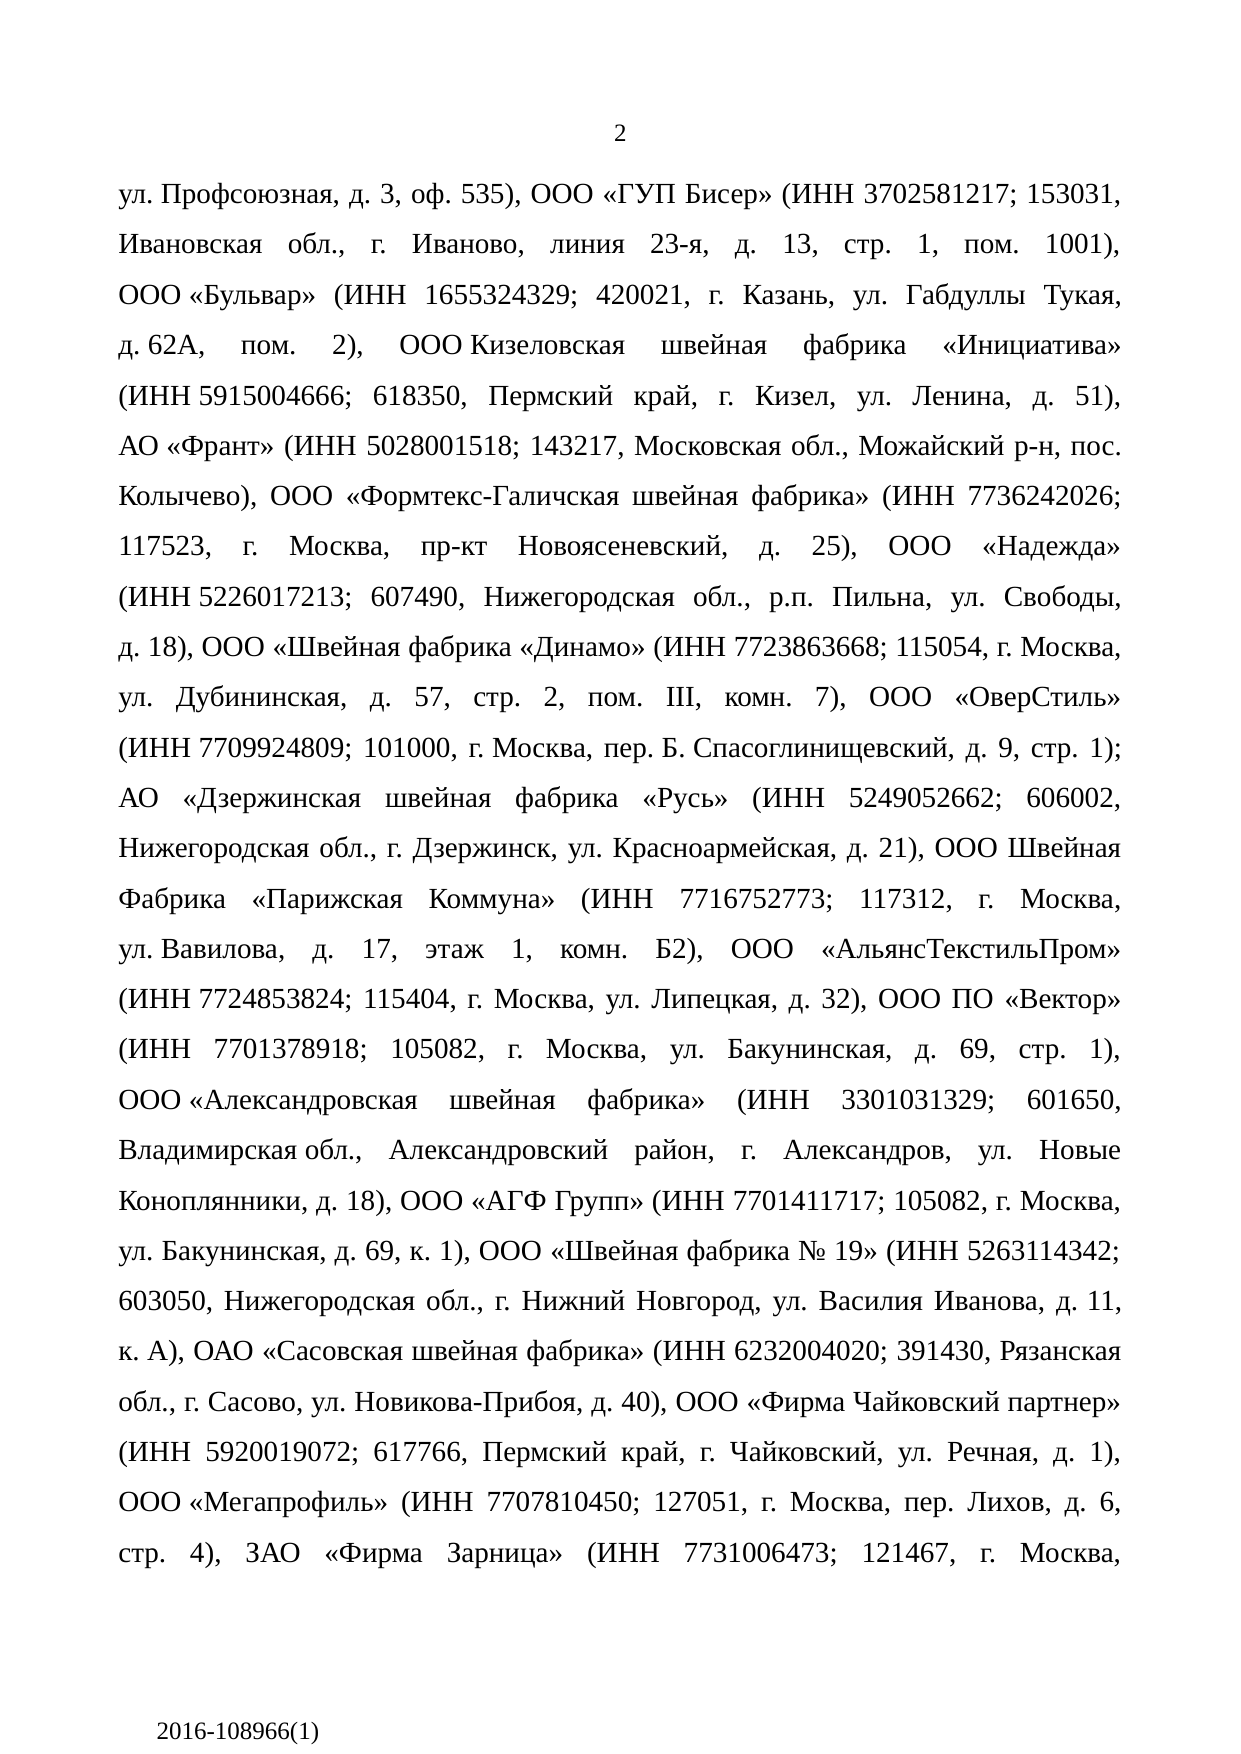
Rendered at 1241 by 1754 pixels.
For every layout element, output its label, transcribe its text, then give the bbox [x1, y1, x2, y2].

text ул. Профсоюзная, д. 3, оф. 535), ООО «ГУП Бисер» (ИНН 3702581217; 153031, Ивановская обл., г. Иваново, линия 23-я, д. 13, стр. 1, пом. 1001), ООО «Бульвар» (ИНН 1655324329; 420021, г. Казань, ул. Габдуллы Тукая, д. 62А, пом. 2), ООО Кизеловская швейная фабрика «Инициатива» (ИНН 5915004666; 618350, Пермский край, г. Кизел, ул. Ленина, д. 51), АО «Франт» (ИНН 5028001518; 143217, Московская обл., Можайский р-н, пос. Колычево), ООО «Формтекс-Галичская швейная фабрика» (ИНН 7736242026; 117523, г. Москва, пр-кт Новоясеневский, д. 25), ООО «Надежда» (ИНН 5226017213; 607490, Нижегородская обл., р.п. Пильна, ул. Свободы, д. 18), ООО «Швейная фабрика «Динамо» (ИНН 7723863668; 115054, г. Москва, ул. Дубининская, д. 57, стр. 2, пом. III, комн. 7), ООО «ОверСтиль» (ИНН 7709924809; 101000, г. Москва, пер. Б. Спасоглинищевский, д. 9, стр. 1); АО «Дзержинская швейная фабрика «Русь» (ИНН 5249052662; 606002, Нижегородская обл., г. Дзержинск, ул. Красноармейская, д. 21), ООО Швейная Фабрика «Парижская Коммуна» (ИНН 7716752773; 117312, г. Москва, ул. Вавилова, д. 17, этаж 1, комн. Б2), ООО «АльянсТекстильПром» (ИНН 7724853824; 115404, г. Москва, ул. Липецкая, д. 32), ООО ПО «Вектор» (ИНН 7701378918; 105082, г. Москва, ул. Бакунинская, д. 69, стр. 1), ООО «Александровская швейная фабрика» (ИНН 3301031329; 601650, Владимирская обл., Александровский район, г. Александров, ул. Новые Коноплянники, д. 18), ООО «АГФ Групп» (ИНН 7701411717; 105082, г. Москва, ул. Бакунинская, д. 69, к. 1), ООО «Швейная фабрика № 19» (ИНН 5263114342; 603050, Нижегородская обл., г. Нижний Новгород, ул. Василия Иванова, д. 11, к. А), ОАО «Сасовская швейная фабрика» (ИНН 6232004020; 391430, Рязанская обл., г. Сасово, ул. Новикова-Прибоя, д. 40), ООО «Фирма Чайковский партнер» (ИНН 5920019072; 617766, Пермский край, г. Чайковский, ул. Речная, д. 1), ООО «Мегапрофиль» (ИНН 7707810450; 127051, г. Москва, пер. Лихов, д. 6, стр. 4), ЗАО «Фирма Зарница» (ИНН 7731006473; 121467, г. Москва, [118, 176, 1122, 1568]
